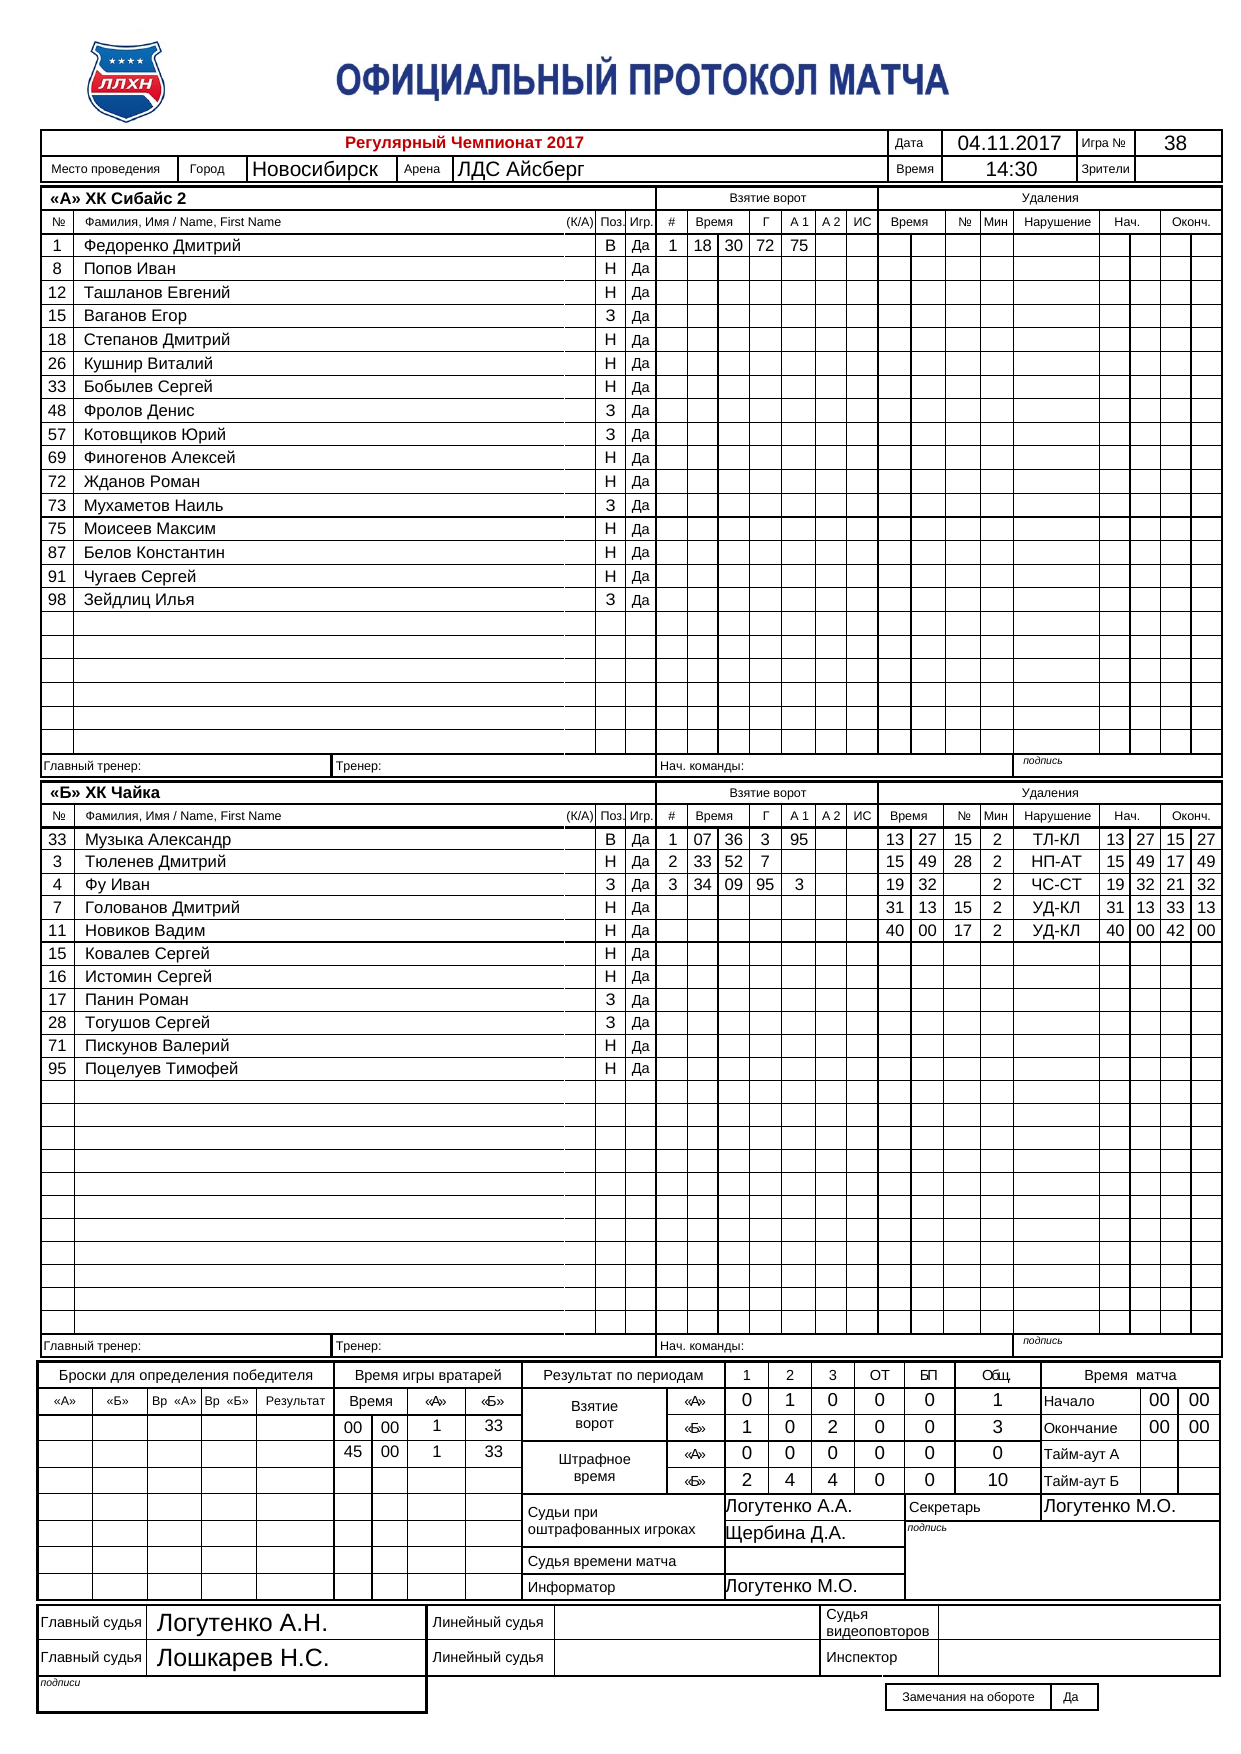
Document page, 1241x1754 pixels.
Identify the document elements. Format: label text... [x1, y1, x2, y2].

table_cell [75, 1196, 564, 1218]
table_cell Результат [257, 1389, 333, 1413]
table_cell [1100, 636, 1129, 658]
table_cell 49 [912, 850, 943, 872]
table_cell Начало [1042, 1389, 1140, 1413]
table_cell [912, 1219, 943, 1241]
table_cell 11 [42, 920, 74, 941]
table_cell 75 [42, 518, 73, 540]
table_cell [42, 1081, 74, 1103]
table_cell [912, 707, 945, 729]
table_cell [750, 612, 781, 634]
table_cell [719, 1288, 749, 1310]
table_cell [657, 423, 687, 445]
table_cell [1100, 588, 1129, 611]
table_cell [93, 1468, 147, 1493]
table_cell [719, 943, 749, 964]
table_cell [816, 612, 846, 634]
table_cell [879, 518, 910, 540]
table_cell [879, 305, 910, 327]
table_cell Степанов Дмитрий [74, 328, 564, 351]
table_cell [93, 1574, 147, 1599]
table_cell Время [889, 157, 941, 181]
table_cell [879, 707, 910, 729]
table_cell Да [626, 446, 655, 469]
table_cell [750, 1150, 781, 1172]
table_cell [816, 920, 846, 941]
table_cell [847, 423, 877, 445]
table_cell [912, 235, 945, 256]
table_cell Нач. команды: [657, 1335, 1012, 1356]
table_cell ЛДС Айсберг [454, 157, 887, 181]
table_cell [565, 1012, 595, 1033]
table_cell [688, 1265, 717, 1287]
table_cell [946, 683, 980, 706]
table_cell [42, 1265, 74, 1287]
table_cell [847, 446, 877, 469]
table_cell [946, 423, 980, 445]
table_cell [981, 1104, 1013, 1126]
table_cell [1100, 1173, 1129, 1195]
table_cell [626, 1196, 655, 1218]
table_cell [565, 494, 595, 516]
table_cell Бобылев Сергей [74, 376, 564, 398]
table_cell 95 [750, 874, 781, 895]
table_cell [565, 1288, 595, 1310]
table_cell З [596, 588, 625, 611]
table_cell [202, 1468, 256, 1493]
table_cell [1100, 281, 1129, 303]
table_cell [75, 1242, 564, 1264]
table_cell [847, 305, 877, 327]
table_cell [981, 352, 1013, 374]
table_cell [1014, 1173, 1099, 1195]
table_cell [946, 707, 980, 729]
table_cell 00 [373, 1441, 407, 1467]
table_cell [596, 1242, 625, 1264]
table_cell [912, 612, 945, 634]
table_cell [408, 1521, 465, 1546]
table_cell [1161, 1150, 1190, 1172]
table_cell [74, 612, 564, 634]
table_cell [565, 1173, 595, 1195]
table_cell [565, 518, 595, 540]
table_cell Н [596, 541, 625, 564]
table_cell [74, 636, 564, 658]
table_cell [847, 1265, 877, 1287]
table_cell [981, 257, 1013, 280]
table_cell [816, 399, 846, 422]
table_cell «Б » [466, 1389, 521, 1413]
table_cell В [596, 829, 625, 849]
table_cell [565, 446, 595, 469]
table_cell З [596, 874, 625, 895]
table_cell [657, 1081, 687, 1103]
table_cell [565, 1104, 595, 1126]
table_cell [257, 1468, 333, 1493]
table_cell [981, 470, 1013, 493]
table_cell Да [626, 423, 655, 445]
table_cell [719, 1196, 749, 1218]
table_cell Федоренко Дмитрий [74, 235, 564, 256]
table_cell [1131, 376, 1160, 398]
table_cell 15 [1100, 850, 1129, 872]
table_cell Н [596, 565, 625, 587]
table_cell [626, 1288, 655, 1310]
table_cell [750, 1265, 781, 1287]
table_cell [596, 1150, 625, 1172]
table_cell [847, 1242, 877, 1264]
table_cell [719, 636, 749, 658]
table_cell [944, 1081, 980, 1103]
table_cell [1192, 1012, 1221, 1033]
table_cell [981, 1127, 1013, 1149]
table_cell З [596, 494, 625, 516]
table_cell 00 [335, 1416, 371, 1440]
table_cell [1131, 494, 1160, 516]
table_cell [565, 730, 595, 753]
table_cell [847, 874, 877, 895]
table_cell [1192, 659, 1221, 682]
table_cell Вр «А» [148, 1389, 201, 1413]
table_cell [981, 1173, 1013, 1195]
table_cell [688, 1058, 717, 1079]
table_cell [750, 494, 781, 516]
table_cell [879, 730, 910, 753]
table_cell [688, 707, 717, 729]
table_cell [750, 352, 781, 374]
table_cell [750, 636, 781, 658]
table_cell 1 [408, 1416, 465, 1440]
table_cell [719, 281, 749, 303]
table_cell [1192, 494, 1221, 516]
table_cell [946, 305, 980, 327]
table_cell [1100, 399, 1129, 422]
table_cell [75, 1265, 564, 1287]
table_cell 49 [1131, 850, 1160, 872]
table_cell [202, 1521, 256, 1546]
table_cell [688, 1127, 717, 1149]
table_cell Н [596, 896, 625, 918]
table_cell Арена [398, 157, 452, 181]
table_cell [879, 399, 910, 422]
table_cell [688, 257, 717, 280]
table_cell 98 [42, 588, 73, 611]
table_cell [657, 352, 687, 374]
table_cell [847, 1058, 877, 1079]
table_cell [1192, 399, 1221, 422]
table_cell Поз. [596, 805, 625, 826]
table_cell [657, 376, 687, 398]
table_cell Тренер: [333, 1335, 655, 1356]
table_cell [373, 1494, 407, 1520]
table_cell [816, 1288, 846, 1310]
table_cell [946, 257, 980, 280]
table_cell Линейный судья [428, 1606, 554, 1639]
table_cell [565, 423, 595, 445]
table_cell Тайм-аут А [1042, 1441, 1140, 1467]
table_cell [1161, 966, 1190, 987]
table_cell подпись [1014, 1335, 1221, 1356]
table_cell Судья времени матча [523, 1548, 724, 1573]
table_cell [847, 399, 877, 422]
table_cell [626, 1311, 655, 1333]
table_cell [42, 1127, 74, 1149]
table_cell 10 [956, 1468, 1040, 1493]
table_cell [565, 257, 595, 280]
table_cell [816, 659, 846, 682]
table_cell [1014, 1058, 1099, 1079]
table_cell [1192, 565, 1221, 587]
table_cell [257, 1547, 333, 1573]
table_cell [847, 683, 877, 706]
table_cell Время [688, 211, 749, 233]
table_cell [688, 1104, 717, 1126]
table_cell [847, 920, 877, 941]
table_header Время игры вратарей [335, 1363, 521, 1387]
table_cell 26 [42, 352, 73, 374]
table_cell [93, 1494, 147, 1520]
table_header Игра № [1078, 131, 1134, 155]
table_cell [816, 636, 846, 658]
table_cell [1131, 446, 1160, 469]
table_cell [782, 1219, 815, 1241]
table_cell [719, 1058, 749, 1079]
table_cell [1100, 683, 1129, 706]
table_cell 4 [769, 1468, 811, 1493]
table_cell Н [596, 328, 625, 351]
table_cell Тренер: [333, 755, 655, 776]
table_cell [75, 1104, 564, 1126]
table_cell [596, 1127, 625, 1149]
table_cell [466, 1547, 521, 1573]
table_cell «Б» [668, 1468, 724, 1493]
table_cell 1 [42, 235, 73, 256]
table_cell [1131, 470, 1160, 493]
table_cell [1014, 1012, 1099, 1033]
table_cell [1131, 1058, 1160, 1079]
table_cell [202, 1416, 256, 1440]
table_cell [719, 352, 749, 374]
table_cell [946, 376, 980, 398]
table_cell [782, 850, 815, 872]
table_cell [1192, 966, 1221, 987]
table_cell [782, 966, 815, 987]
table_cell [981, 1219, 1013, 1241]
table_cell [565, 966, 595, 987]
table_cell [944, 1035, 980, 1057]
table_cell [719, 376, 749, 398]
table_cell 31 [879, 896, 910, 918]
table_cell 1 [657, 235, 687, 256]
table_cell НП-АТ [1014, 850, 1099, 872]
table_cell [42, 683, 73, 706]
table_cell Н [596, 446, 625, 469]
table_cell 45 [335, 1441, 371, 1467]
table_cell [555, 1606, 819, 1639]
table_cell «А» [668, 1442, 724, 1467]
table_cell [565, 470, 595, 493]
table_cell [847, 1173, 877, 1195]
table_cell [782, 659, 815, 682]
table_cell [75, 1173, 564, 1195]
table_cell № [42, 805, 74, 826]
table_cell [946, 328, 980, 351]
table_cell # [657, 805, 687, 826]
table_cell [1179, 1468, 1219, 1493]
table_cell [981, 235, 1013, 256]
table_cell [75, 1311, 564, 1333]
table_cell [335, 1574, 371, 1599]
table_cell [596, 683, 625, 706]
table_cell [657, 659, 687, 682]
table_cell [1100, 257, 1129, 280]
table_cell № [42, 211, 73, 233]
table_cell [719, 588, 749, 611]
table_cell [596, 1311, 625, 1333]
table_cell [816, 352, 846, 374]
table_cell [847, 376, 877, 398]
table_cell [847, 1012, 877, 1033]
table_cell 91 [42, 565, 73, 587]
table_cell [719, 541, 749, 564]
table_cell [42, 730, 73, 753]
table_cell [782, 257, 815, 280]
table_header Замечания на обороте [887, 1685, 1050, 1709]
table_cell 40 [879, 920, 910, 941]
table_cell 95 [42, 1058, 74, 1079]
table_header Взятие ворот [657, 188, 877, 209]
table_cell [688, 1035, 717, 1057]
table_cell [688, 659, 717, 682]
table_cell Панин Роман [75, 989, 564, 1011]
table_cell [1100, 565, 1129, 587]
table_cell Окончание [1042, 1415, 1140, 1440]
table_cell 40 [1100, 920, 1129, 941]
table_cell «А» [668, 1389, 724, 1413]
table_cell Мухаметов Наиль [74, 494, 564, 516]
table_cell [657, 328, 687, 351]
table_cell Главный судья [39, 1606, 146, 1639]
table_cell [1192, 1196, 1221, 1218]
table_cell [879, 423, 910, 445]
table_cell [879, 1127, 910, 1149]
table_cell [912, 966, 943, 987]
table_cell [847, 494, 877, 516]
table_cell [1100, 1150, 1129, 1172]
table_cell [657, 494, 687, 516]
table_header БП [905, 1363, 954, 1387]
table_cell 1 [956, 1389, 1040, 1413]
table_cell [657, 966, 687, 987]
table_cell [944, 1058, 980, 1079]
table_cell [981, 612, 1013, 634]
table_cell Время [879, 211, 945, 233]
table_cell [946, 235, 980, 256]
table_cell Главный тренер: [42, 1335, 330, 1356]
table_cell [981, 989, 1013, 1011]
table_cell [1131, 518, 1160, 540]
table_cell [1014, 612, 1099, 634]
table_cell [1100, 1219, 1129, 1241]
table_cell 27 [1131, 829, 1160, 849]
table_cell З [596, 1012, 625, 1033]
table_cell [816, 1012, 846, 1033]
table_cell [879, 966, 910, 987]
table_cell [782, 305, 815, 327]
table_cell 16 [42, 966, 74, 987]
table_cell [847, 829, 877, 849]
table_cell [1192, 423, 1221, 445]
table_cell А 1 [782, 805, 815, 826]
table_cell [782, 494, 815, 516]
table_cell [782, 376, 815, 398]
table_cell [565, 235, 595, 256]
table_cell [1014, 518, 1099, 540]
table_cell [1100, 1242, 1129, 1264]
table_cell [1100, 1265, 1129, 1287]
table_cell Да [626, 829, 655, 849]
table_cell [946, 659, 980, 682]
table_cell Логутенко А.А. [726, 1495, 904, 1520]
table_cell З [596, 423, 625, 445]
table_cell [1192, 1081, 1221, 1103]
table_cell [565, 1058, 595, 1079]
table_cell [626, 1150, 655, 1172]
table_cell [565, 829, 595, 849]
table_cell [373, 1468, 407, 1493]
table_cell [719, 494, 749, 516]
table_cell [782, 446, 815, 469]
table_cell [1014, 1127, 1099, 1149]
table_cell [750, 1288, 781, 1310]
table_cell Зрители [1078, 157, 1134, 181]
table_cell [1192, 257, 1221, 280]
table_cell Судья видеоповторов [821, 1606, 938, 1639]
table_cell [626, 1127, 655, 1149]
table_cell [626, 659, 655, 682]
table_header Общ. [956, 1363, 1040, 1387]
table_cell [816, 470, 846, 493]
table_cell [1100, 707, 1129, 729]
table_cell 0 [726, 1389, 768, 1413]
table_cell Тайм-аут Б [1042, 1468, 1140, 1493]
table_cell 4 [812, 1468, 854, 1493]
table_cell [1100, 305, 1129, 327]
table_cell [657, 920, 687, 941]
table_cell [42, 612, 73, 634]
table_cell [912, 446, 945, 469]
table_cell [657, 1311, 687, 1333]
table_cell [39, 1521, 92, 1546]
table_cell 71 [42, 1035, 74, 1057]
table_cell [657, 257, 687, 280]
table_cell [1014, 235, 1099, 256]
table_cell [883, 1677, 1220, 1681]
table_cell [42, 1219, 74, 1241]
table_cell УД-КЛ [1014, 896, 1099, 918]
table_cell 34 [688, 874, 717, 895]
table_cell Секретарь [906, 1495, 1040, 1520]
table_cell [912, 1173, 943, 1195]
table_cell [1161, 541, 1190, 564]
table_cell Н [596, 470, 625, 493]
table_cell [782, 1058, 815, 1079]
table_cell [39, 1547, 92, 1573]
table_cell [719, 966, 749, 987]
table_cell [782, 707, 815, 729]
table_cell [847, 966, 877, 987]
table_cell [912, 376, 945, 398]
table_cell [1014, 328, 1099, 351]
table_cell [1100, 1058, 1129, 1079]
table_cell [750, 896, 781, 918]
table_cell [719, 1311, 749, 1333]
table_cell [565, 565, 595, 587]
table_cell [1161, 328, 1190, 351]
table_cell [1014, 943, 1099, 964]
table_cell [657, 1265, 687, 1287]
table_cell [1192, 636, 1221, 658]
table_cell [726, 1548, 904, 1573]
table_cell [782, 1012, 815, 1033]
table_cell 15 [42, 943, 74, 964]
table_cell [657, 470, 687, 493]
table_cell [688, 446, 717, 469]
table_cell [912, 423, 945, 445]
table_cell 1 [769, 1389, 811, 1413]
table_cell [782, 1104, 815, 1126]
table_cell 32 [912, 874, 943, 895]
table_cell [879, 257, 910, 280]
table_cell [719, 707, 749, 729]
table_cell 00 [373, 1416, 407, 1440]
table_cell 0 [905, 1468, 954, 1493]
table_cell [944, 1265, 980, 1287]
table_cell [1192, 376, 1221, 398]
table_cell [782, 399, 815, 422]
table_cell [944, 1311, 980, 1333]
table_cell [1014, 1196, 1099, 1218]
table_cell 0 [905, 1389, 954, 1413]
table_cell 7 [42, 896, 74, 918]
table_cell [981, 683, 1013, 706]
table_cell [782, 612, 815, 634]
table_cell [719, 1265, 749, 1287]
table_cell [912, 1104, 943, 1126]
table_cell [816, 235, 846, 256]
table_cell Нач. команды: [657, 755, 1012, 776]
table_cell [466, 1521, 521, 1546]
table_cell [816, 874, 846, 895]
table_cell [596, 659, 625, 682]
table_cell [1100, 659, 1129, 682]
table_cell [688, 966, 717, 987]
table_cell [879, 636, 910, 658]
table_cell [912, 518, 945, 540]
table_cell [816, 730, 846, 753]
table_cell [1100, 1127, 1129, 1149]
table_header Удаления [879, 188, 1221, 209]
table_cell [1131, 1219, 1160, 1241]
table_cell Да [626, 470, 655, 493]
table_cell 2 [657, 850, 687, 872]
table_cell Да [626, 235, 655, 256]
table_cell [782, 281, 815, 303]
table_cell [657, 636, 687, 658]
table_cell 33 [466, 1441, 521, 1467]
table_cell [75, 1150, 564, 1172]
table_cell [657, 1173, 687, 1195]
table_cell [148, 1547, 201, 1573]
table_cell [912, 328, 945, 351]
table_cell [257, 1521, 333, 1546]
table_cell [657, 707, 687, 729]
table_cell [1100, 518, 1129, 540]
table_cell [657, 1219, 687, 1241]
table_cell [148, 1521, 201, 1546]
table_cell [1141, 1468, 1177, 1493]
table_cell [1136, 157, 1221, 181]
table_cell [1161, 494, 1190, 516]
table_cell [1100, 730, 1129, 753]
table_cell 18 [42, 328, 73, 351]
table_cell 27 [912, 829, 943, 849]
table_cell [912, 1150, 943, 1172]
table_cell [688, 1012, 717, 1033]
table_cell [816, 1081, 846, 1103]
table_cell [1014, 470, 1099, 493]
table_cell 28 [944, 850, 980, 872]
table_cell Чугаев Сергей [74, 565, 564, 587]
table_cell [1100, 235, 1129, 256]
table_cell [1192, 541, 1221, 564]
table_cell [1100, 328, 1129, 351]
table_cell [1131, 565, 1160, 587]
table_cell [1161, 1104, 1190, 1126]
table_cell [879, 541, 910, 564]
table_cell [719, 896, 749, 918]
table_cell [946, 399, 980, 422]
table_cell 2 [981, 896, 1013, 918]
table_cell [782, 989, 815, 1011]
table_cell [946, 565, 980, 587]
table_cell [596, 1104, 625, 1126]
table_cell [1014, 966, 1099, 987]
table_cell 14:30 [943, 157, 1076, 181]
table_cell [981, 376, 1013, 398]
table_cell [335, 1494, 371, 1520]
table_cell [879, 470, 910, 493]
table_cell [74, 659, 564, 682]
table_cell Да [626, 1012, 655, 1033]
table_cell 19 [1100, 874, 1129, 895]
table_cell Финогенов Алексей [74, 446, 564, 469]
table_cell [879, 1219, 910, 1241]
table_header «Б» ХК Чайка [42, 783, 655, 803]
table_cell [1014, 541, 1099, 564]
table_cell [39, 1574, 92, 1599]
table_cell [596, 1081, 625, 1103]
table_cell Лошкарев Н.С. [147, 1640, 425, 1675]
table_header Броски для определения победителя [39, 1363, 333, 1387]
table_cell [1131, 399, 1160, 422]
table_cell Н [596, 943, 625, 964]
table_cell [847, 612, 877, 634]
table_cell [1161, 305, 1190, 327]
table_cell [1192, 612, 1221, 634]
table_cell [1014, 305, 1099, 327]
table_cell [596, 612, 625, 634]
table_cell [688, 1311, 717, 1333]
table_cell [719, 1242, 749, 1264]
table_cell [879, 1288, 910, 1310]
table_cell [565, 588, 595, 611]
table_cell [565, 1081, 595, 1103]
table_cell [782, 423, 815, 445]
table_cell В [596, 235, 625, 256]
table_cell [879, 612, 910, 634]
table_cell [946, 636, 980, 658]
table_cell [1100, 446, 1129, 469]
table_cell 2 [812, 1415, 854, 1440]
table_cell 00 [1192, 920, 1221, 941]
table_cell Да [626, 588, 655, 611]
table_cell Да [626, 305, 655, 327]
table_cell [93, 1521, 147, 1546]
table_cell [912, 636, 945, 658]
table_cell [565, 874, 595, 895]
table_cell [565, 1196, 595, 1218]
table_cell [688, 920, 717, 941]
table_cell [750, 683, 781, 706]
table_cell [847, 1219, 877, 1241]
table_header Время матча [1042, 1363, 1219, 1387]
table_cell [944, 1196, 980, 1218]
table_cell [750, 399, 781, 422]
table_cell [1131, 352, 1160, 374]
table_cell [782, 1265, 815, 1287]
table_cell [657, 1196, 687, 1218]
table_cell [1100, 1104, 1129, 1126]
table_cell [1131, 612, 1160, 634]
table_cell [879, 1012, 910, 1033]
table_cell [750, 707, 781, 729]
table_cell [688, 1150, 717, 1172]
table_cell № [944, 805, 980, 826]
table_cell [1014, 707, 1099, 729]
table_cell [816, 943, 846, 964]
table_cell № [946, 211, 980, 233]
table_cell [816, 541, 846, 564]
table_cell [981, 1265, 1013, 1287]
table_cell [565, 707, 595, 729]
table_cell [626, 1265, 655, 1287]
table_cell [1131, 989, 1160, 1011]
table_cell [750, 588, 781, 611]
table_cell [1131, 1081, 1160, 1103]
table_cell Тюленев Дмитрий [75, 850, 564, 872]
table_cell [74, 730, 564, 753]
table_cell [719, 730, 749, 753]
table_cell Н [596, 352, 625, 374]
table_cell [1131, 1265, 1160, 1287]
table_cell [408, 1494, 465, 1520]
table_cell [719, 518, 749, 540]
table_cell [39, 1468, 92, 1493]
table_cell [816, 588, 846, 611]
table_cell [816, 1104, 846, 1126]
table_cell [74, 707, 564, 729]
table_cell [816, 1219, 846, 1241]
table_cell Н [596, 1035, 625, 1057]
table_cell Логутенко А.Н. [147, 1606, 425, 1639]
table_header Взятие ворот [657, 783, 877, 803]
table_cell 17 [1161, 850, 1190, 872]
table_cell [1161, 1127, 1190, 1149]
table_cell [626, 1242, 655, 1264]
table_cell [782, 1311, 815, 1333]
table_cell [981, 588, 1013, 611]
table_cell Нач. [1100, 211, 1160, 233]
table_cell 3 [750, 829, 781, 849]
table_cell [1161, 1265, 1190, 1287]
table_cell 33 [1161, 896, 1190, 918]
table_cell [750, 518, 781, 540]
table_cell [148, 1494, 201, 1520]
table_cell [750, 1012, 781, 1033]
table_cell [688, 1288, 717, 1310]
table_cell [944, 1104, 980, 1126]
table_cell 0 [855, 1389, 904, 1413]
table_cell [1100, 423, 1129, 445]
table_cell 87 [42, 541, 73, 564]
table_cell 2 [726, 1468, 768, 1493]
table_cell [816, 1035, 846, 1057]
table_cell [1014, 1219, 1099, 1241]
table_cell [981, 1196, 1013, 1218]
table_cell 0 [855, 1415, 904, 1440]
table_cell Главный тренер: [42, 755, 330, 776]
table_cell 72 [750, 235, 781, 256]
table_cell [1192, 352, 1221, 374]
table_cell [1161, 612, 1190, 634]
table_cell [847, 730, 877, 753]
table_cell [946, 470, 980, 493]
table_cell З [596, 399, 625, 422]
table_cell [782, 470, 815, 493]
table_cell [688, 494, 717, 516]
table_cell [847, 1104, 877, 1126]
table_cell [1192, 730, 1221, 753]
table_cell Н [596, 966, 625, 987]
table_cell [688, 730, 717, 753]
table_cell [42, 707, 73, 729]
table_header 04.11.2017 [943, 131, 1076, 155]
table_cell [202, 1494, 256, 1520]
table_cell [946, 730, 980, 753]
table_cell [981, 1311, 1013, 1333]
table_cell Жданов Роман [74, 470, 564, 493]
table_cell [981, 659, 1013, 682]
table_cell А 2 [816, 211, 846, 233]
table_cell [335, 1521, 371, 1546]
table_cell [912, 399, 945, 422]
table_cell [944, 1242, 980, 1264]
table_cell [1192, 1104, 1221, 1126]
table_cell 32 [1131, 874, 1160, 895]
table_cell [879, 235, 910, 256]
table_cell «Б» [668, 1415, 724, 1440]
table_cell [939, 1640, 1219, 1675]
table_cell [688, 588, 717, 611]
table_cell [596, 707, 625, 729]
table_cell [1161, 1196, 1190, 1218]
table_cell [782, 730, 815, 753]
table_cell [816, 281, 846, 303]
table_cell [1161, 257, 1190, 280]
table_cell Котовщиков Юрий [74, 423, 564, 445]
table_cell [847, 257, 877, 280]
table_cell [782, 518, 815, 540]
table_cell [981, 518, 1013, 540]
table_cell 00 [1179, 1415, 1219, 1440]
table_cell [75, 1081, 564, 1103]
table_cell [816, 1265, 846, 1287]
table_cell [1014, 730, 1099, 753]
table_cell 1 [408, 1441, 465, 1467]
table_cell [750, 1035, 781, 1057]
table_cell [782, 896, 815, 918]
table_cell Да [626, 966, 655, 987]
table_cell 1 [657, 829, 687, 849]
table_cell [565, 376, 595, 398]
table_cell [750, 257, 781, 280]
table_cell [1192, 1265, 1221, 1287]
table_cell [565, 683, 595, 706]
table_cell [1161, 352, 1190, 374]
table_header Результат по периодам [523, 1363, 724, 1387]
table_cell [1131, 659, 1160, 682]
table_cell [879, 494, 910, 516]
table_cell «А» [408, 1389, 465, 1413]
table_cell [750, 1242, 781, 1264]
table_cell [944, 966, 980, 987]
table_cell [782, 943, 815, 964]
table_cell Да [626, 328, 655, 351]
table_cell [657, 1104, 687, 1126]
table_cell [719, 423, 749, 445]
table_cell [750, 1127, 781, 1149]
table_cell [1100, 989, 1129, 1011]
table_cell [816, 850, 846, 872]
table_cell [657, 1058, 687, 1079]
table_cell [1014, 989, 1099, 1011]
table_cell [657, 1288, 687, 1310]
table_cell [657, 943, 687, 964]
table_cell [782, 1173, 815, 1195]
table_cell [657, 1035, 687, 1057]
table_cell [1192, 588, 1221, 611]
table_cell [719, 257, 749, 280]
table_cell Новиков Вадим [75, 920, 564, 941]
table_cell [688, 541, 717, 564]
table_cell [1161, 1035, 1190, 1057]
table_cell [782, 352, 815, 374]
table_cell [879, 1104, 910, 1126]
table_cell [879, 1242, 910, 1264]
table_cell [816, 328, 846, 351]
table_cell Инспектор [821, 1640, 938, 1675]
table_cell [1014, 399, 1099, 422]
table_cell [1100, 943, 1129, 964]
table_cell [257, 1416, 333, 1440]
table_cell 49 [1192, 850, 1221, 872]
table_cell [428, 1677, 882, 1711]
table_cell [1131, 328, 1160, 351]
table_cell [657, 305, 687, 327]
table_cell [847, 659, 877, 682]
table_cell [1131, 588, 1160, 611]
table_header 1 [726, 1363, 768, 1387]
table_header 3 [812, 1363, 854, 1387]
table_cell [847, 1150, 877, 1172]
table_cell [626, 636, 655, 658]
table_cell [1192, 518, 1221, 540]
table_cell Да [626, 376, 655, 398]
table_cell [816, 423, 846, 445]
table_cell [750, 541, 781, 564]
table_cell [816, 518, 846, 540]
table_cell [688, 1196, 717, 1218]
table_cell [816, 257, 846, 280]
table_cell [816, 683, 846, 706]
table_cell [1161, 376, 1190, 398]
table_cell [1131, 257, 1160, 280]
table_cell [1161, 707, 1190, 729]
table_cell [847, 707, 877, 729]
table_cell [912, 494, 945, 516]
table_cell [847, 518, 877, 540]
table_cell [782, 1150, 815, 1172]
table_cell ИС [847, 211, 877, 233]
table_cell 2 [981, 829, 1013, 849]
table_cell [750, 730, 781, 753]
table_cell [847, 541, 877, 564]
table_cell 69 [42, 446, 73, 469]
table_cell Фролов Денис [74, 399, 564, 422]
table_cell Музыка Александр [75, 829, 564, 849]
table_cell [1100, 1081, 1129, 1103]
table_cell [1192, 1173, 1221, 1195]
table_cell [750, 1196, 781, 1218]
table_cell [565, 659, 595, 682]
table_cell [1131, 541, 1160, 564]
table_cell 13 [1100, 829, 1129, 849]
table_cell [1100, 1012, 1129, 1033]
table_cell [688, 1242, 717, 1264]
table_cell [750, 1104, 781, 1126]
table_cell [1014, 588, 1099, 611]
table_cell [750, 989, 781, 1011]
table_cell [257, 1441, 333, 1467]
table_cell Информатор [523, 1575, 724, 1599]
table_cell [657, 1242, 687, 1264]
table_cell [782, 1242, 815, 1264]
table_cell [912, 352, 945, 374]
table_cell [93, 1416, 147, 1440]
table_header 38 [1136, 131, 1221, 155]
table_cell [565, 541, 595, 564]
table_cell Время [688, 805, 749, 826]
table_cell [688, 399, 717, 422]
table_cell [981, 1150, 1013, 1172]
table_cell [719, 612, 749, 634]
table_cell [373, 1574, 407, 1599]
table_cell [816, 989, 846, 1011]
table_cell [981, 1081, 1013, 1103]
table_cell [373, 1521, 407, 1546]
table_cell [1141, 1441, 1177, 1467]
table_cell [688, 305, 717, 327]
table_cell Щербина Д.А. [726, 1521, 904, 1546]
table_cell [816, 1196, 846, 1218]
table_cell [39, 1441, 92, 1467]
table_cell [565, 328, 595, 351]
table_cell [1192, 446, 1221, 469]
table_cell [816, 966, 846, 987]
table_cell [1192, 989, 1221, 1011]
table_cell [257, 1494, 333, 1520]
table_cell [1192, 1035, 1221, 1057]
table_cell [565, 920, 595, 941]
table_cell 0 [769, 1415, 811, 1440]
table_cell 09 [719, 874, 749, 895]
table_cell [879, 281, 910, 303]
table_cell [782, 1196, 815, 1218]
table_cell [1131, 1311, 1160, 1333]
table_cell [946, 494, 980, 516]
table_cell ЧС-СТ [1014, 874, 1099, 895]
table_cell [565, 1311, 595, 1333]
table_cell [75, 1127, 564, 1149]
table_cell [688, 565, 717, 587]
table_cell [657, 518, 687, 540]
table_cell [1131, 235, 1160, 256]
table_cell [750, 305, 781, 327]
table_cell Да [626, 1035, 655, 1057]
table_cell [335, 1547, 371, 1573]
table_cell [847, 1196, 877, 1218]
table_cell [939, 1606, 1219, 1639]
table_cell [981, 305, 1013, 327]
table_cell [847, 235, 877, 256]
table_cell Н [596, 850, 625, 872]
table_cell Да [626, 943, 655, 964]
table_cell 17 [944, 920, 980, 941]
table_cell [847, 352, 877, 374]
table_cell 3 [42, 850, 74, 872]
table_cell 21 [1161, 874, 1190, 895]
table_cell [1131, 1288, 1160, 1310]
table_cell [565, 352, 595, 374]
table_cell [847, 565, 877, 587]
table_cell [688, 376, 717, 398]
table_cell [847, 1311, 877, 1333]
table_cell [1161, 943, 1190, 964]
table_cell [750, 446, 781, 469]
table_cell [688, 281, 717, 303]
table_cell Белов Константин [74, 541, 564, 564]
table_cell [1099, 1682, 1220, 1711]
table_cell 8 [42, 257, 73, 280]
table_cell [1192, 235, 1221, 256]
table_cell [912, 588, 945, 611]
table_cell [596, 1288, 625, 1310]
table_cell [626, 1219, 655, 1241]
table_cell [408, 1468, 465, 1493]
table_cell [944, 943, 980, 964]
table_cell [1014, 1104, 1099, 1126]
table_cell [1100, 376, 1129, 398]
table_cell [1131, 636, 1160, 658]
table_cell [816, 376, 846, 398]
table_cell [39, 1416, 92, 1440]
table_cell [879, 1311, 910, 1333]
table_cell [1131, 305, 1160, 327]
table_cell [1014, 494, 1099, 516]
table_cell [847, 1127, 877, 1149]
table_cell [816, 1150, 846, 1172]
table_header Удаления [879, 783, 1221, 803]
table_cell [1014, 281, 1099, 303]
table_cell [847, 281, 877, 303]
table_cell 0 [726, 1442, 768, 1467]
table_cell 0 [812, 1389, 854, 1413]
table_cell [42, 1173, 74, 1195]
table_cell Да [626, 281, 655, 303]
table_cell [912, 1288, 943, 1310]
table_cell Н [596, 1058, 625, 1079]
table_cell [42, 636, 73, 658]
table_cell Нарушение [1014, 211, 1099, 233]
table_cell Главный судья [39, 1640, 146, 1675]
table_cell [816, 446, 846, 469]
table_cell [944, 874, 980, 895]
table_cell [688, 636, 717, 658]
table_cell [202, 1574, 256, 1599]
table_cell Фамилия, Имя / Name, First Name [74, 211, 565, 233]
table_cell [1161, 1012, 1190, 1033]
table_cell [847, 470, 877, 493]
table_cell [719, 399, 749, 422]
table_cell [1014, 683, 1099, 706]
table_cell [719, 659, 749, 682]
table_cell [688, 352, 717, 374]
table_cell [657, 588, 687, 611]
table_cell [750, 1081, 781, 1103]
table_cell [688, 989, 717, 1011]
table_cell [1014, 1311, 1099, 1333]
table_cell [1161, 423, 1190, 445]
table_cell Оконч. [1161, 805, 1221, 826]
table_cell [847, 328, 877, 351]
table_cell [657, 989, 687, 1011]
table_cell [626, 707, 655, 729]
table_cell Ковалев Сергей [75, 943, 564, 964]
picture [5, 28, 1179, 129]
table_cell [1192, 305, 1221, 327]
table_cell [912, 1081, 943, 1103]
table_cell [750, 920, 781, 941]
table_cell [565, 281, 595, 303]
table_cell [1161, 989, 1190, 1011]
table_cell [782, 565, 815, 587]
table_cell Да [626, 874, 655, 895]
table_cell Г [750, 805, 781, 826]
table_cell 31 [1100, 896, 1129, 918]
table_cell «Б» [93, 1389, 147, 1413]
table_cell 15 [1161, 829, 1190, 849]
table_cell [1131, 1104, 1160, 1126]
table_cell [879, 659, 910, 682]
table_cell [847, 588, 877, 611]
table_cell [657, 612, 687, 634]
table_cell [816, 1127, 846, 1149]
table_cell [42, 1196, 74, 1218]
table_cell [879, 683, 910, 706]
table_cell [42, 659, 73, 682]
table_cell Да [626, 850, 655, 872]
table_cell [879, 1058, 910, 1079]
table_cell [688, 423, 717, 445]
table_cell 75 [782, 235, 815, 256]
table_cell [946, 518, 980, 540]
table_cell [1161, 470, 1190, 493]
table_cell [719, 565, 749, 587]
table_cell 15 [879, 850, 910, 872]
table_cell [816, 1173, 846, 1195]
table_cell [657, 1150, 687, 1172]
table_cell 33 [466, 1416, 521, 1440]
table_cell (К/А) [565, 805, 595, 826]
table_cell [1131, 943, 1160, 964]
table_cell 13 [912, 896, 943, 918]
table_cell [879, 352, 910, 374]
table_cell [981, 399, 1013, 422]
table_cell [1161, 1081, 1190, 1103]
table_cell [981, 423, 1013, 445]
table_cell 27 [1192, 829, 1221, 849]
table_cell Да [626, 518, 655, 540]
table_cell [373, 1547, 407, 1573]
table_cell [1131, 707, 1160, 729]
table_cell [408, 1547, 465, 1573]
table_cell Линейный судья [428, 1640, 554, 1675]
table_cell [1161, 683, 1190, 706]
table_cell [879, 1150, 910, 1172]
table_cell [981, 943, 1013, 964]
table_cell [912, 565, 945, 587]
table_cell [912, 1265, 943, 1287]
table_cell Время [335, 1389, 407, 1413]
table_cell [944, 989, 980, 1011]
table_cell [944, 1288, 980, 1310]
table_cell [1161, 659, 1190, 682]
table_cell [1014, 1081, 1099, 1103]
table_cell [816, 494, 846, 516]
table_cell [1161, 730, 1190, 753]
table_cell [1131, 1242, 1160, 1264]
table_cell [565, 850, 595, 872]
table_cell [879, 1173, 910, 1195]
table_cell 2 [981, 874, 1013, 895]
table_cell [719, 920, 749, 941]
table_cell 00 [1131, 920, 1160, 941]
table_cell [750, 1173, 781, 1195]
table_cell Нач. [1100, 805, 1160, 826]
table_cell [1161, 399, 1190, 422]
table_cell [42, 1288, 74, 1310]
table_cell 00 [912, 920, 943, 941]
table_cell [750, 943, 781, 964]
table_cell 15 [944, 896, 980, 918]
table_cell [879, 588, 910, 611]
table_cell [750, 1219, 781, 1241]
table_cell [596, 1173, 625, 1195]
table_cell [816, 1058, 846, 1079]
table_cell Вр «Б» [202, 1389, 256, 1413]
table_cell [1131, 1035, 1160, 1057]
table_cell [148, 1574, 201, 1599]
table_cell [1014, 423, 1099, 445]
table_cell [719, 470, 749, 493]
table_cell [626, 1173, 655, 1195]
table_cell [719, 989, 749, 1011]
table_cell [93, 1441, 147, 1467]
table_cell [946, 352, 980, 374]
table_cell 15 [944, 829, 980, 849]
table_cell А 2 [816, 805, 846, 826]
table_cell Нарушение [1014, 805, 1099, 826]
table_cell [466, 1494, 521, 1520]
table_cell [565, 1242, 595, 1264]
table_cell [719, 1104, 749, 1126]
table_cell [565, 896, 595, 918]
table_cell [944, 1150, 980, 1172]
table_cell [596, 1196, 625, 1218]
table_cell [816, 1311, 846, 1333]
table_cell Моисеев Максим [74, 518, 564, 540]
table_cell [816, 305, 846, 327]
table_cell З [596, 305, 625, 327]
table_cell [782, 541, 815, 564]
table_cell [847, 850, 877, 872]
table_cell Н [596, 257, 625, 280]
table_cell [565, 636, 595, 658]
table_cell 48 [42, 399, 73, 422]
table_cell [750, 470, 781, 493]
table_cell [879, 376, 910, 398]
table_cell 33 [42, 376, 73, 398]
table_cell Зейдлиц Илья [74, 588, 564, 611]
table_cell [657, 541, 687, 564]
table_cell [1161, 235, 1190, 256]
table_cell [1192, 1150, 1221, 1172]
table_cell 73 [42, 494, 73, 516]
table_cell [782, 1288, 815, 1310]
table_cell [944, 1127, 980, 1149]
table_cell [981, 541, 1013, 564]
table_cell [626, 730, 655, 753]
table_cell [565, 943, 595, 964]
table_cell 33 [42, 829, 74, 849]
table_cell [719, 1012, 749, 1033]
table_cell Да [626, 399, 655, 422]
table_cell [1100, 1035, 1129, 1057]
table_cell УД-КЛ [1014, 920, 1099, 941]
table_cell подпись [1014, 755, 1221, 776]
table_cell [782, 588, 815, 611]
table_cell 57 [42, 423, 73, 445]
table_cell [782, 920, 815, 941]
table_cell [596, 730, 625, 753]
table_cell [1014, 565, 1099, 587]
table_cell [148, 1441, 201, 1467]
table_cell [1131, 1127, 1160, 1149]
table_cell [42, 1242, 74, 1264]
table_cell [202, 1547, 256, 1573]
table_cell [912, 730, 945, 753]
table_cell [1192, 1058, 1221, 1079]
table_cell [257, 1574, 333, 1599]
table_cell 07 [688, 829, 717, 849]
table_cell [719, 1173, 749, 1195]
table_cell [42, 1311, 74, 1333]
table_cell Да [626, 494, 655, 516]
table_cell [750, 1058, 781, 1079]
table_cell [657, 896, 687, 918]
table_cell [847, 989, 877, 1011]
table_cell [912, 943, 943, 964]
table_cell [912, 1012, 943, 1033]
table_cell [626, 1081, 655, 1103]
table_cell 0 [812, 1442, 854, 1467]
table_cell [816, 565, 846, 587]
table_cell [1131, 1150, 1160, 1172]
table_cell Ваганов Егор [74, 305, 564, 327]
table_cell [657, 399, 687, 422]
table_cell [688, 896, 717, 918]
table_cell [1100, 1196, 1129, 1218]
table_cell Да [626, 896, 655, 918]
table_cell 3 [782, 874, 815, 895]
table_cell [1192, 943, 1221, 964]
table_cell [816, 1242, 846, 1264]
table_cell [816, 896, 846, 918]
table_cell Тогушов Сергей [75, 1012, 564, 1033]
table_cell Пискунов Валерий [75, 1035, 564, 1057]
table_cell [1131, 1173, 1160, 1195]
table_cell [1131, 281, 1160, 303]
table_cell [946, 446, 980, 469]
table_cell [565, 1127, 595, 1149]
table_cell Да [626, 541, 655, 564]
table_cell [912, 1127, 943, 1149]
table_cell 4 [42, 874, 74, 895]
table_cell [847, 1035, 877, 1057]
table_cell [1161, 1219, 1190, 1241]
table_cell [1014, 1265, 1099, 1287]
table_cell [657, 730, 687, 753]
table_cell [1100, 612, 1129, 634]
table_cell [1192, 683, 1221, 706]
table_cell 28 [42, 1012, 74, 1033]
table_cell [1161, 588, 1190, 611]
table_cell [981, 966, 1013, 987]
table_cell [1192, 328, 1221, 351]
table_cell [688, 612, 717, 634]
table_cell [42, 1104, 74, 1126]
table_cell 95 [782, 829, 815, 849]
table_cell [1131, 966, 1160, 987]
table_cell [565, 399, 595, 422]
table_cell Время [879, 805, 943, 826]
table_cell 7 [750, 850, 781, 872]
table_cell [981, 1058, 1013, 1079]
table_cell [565, 612, 595, 634]
table_cell 30 [719, 235, 749, 256]
table_cell 00 [1179, 1389, 1219, 1413]
table_cell [981, 328, 1013, 351]
table_cell Мин [981, 805, 1013, 826]
table_cell подпись [906, 1522, 1219, 1599]
table_cell 0 [905, 1442, 954, 1467]
table_cell [688, 943, 717, 964]
table_cell 3 [657, 874, 687, 895]
table_cell Оконч. [1161, 211, 1221, 233]
table_cell [912, 257, 945, 280]
table_cell [1014, 257, 1099, 280]
table_cell [565, 1265, 595, 1287]
table_cell 12 [42, 281, 73, 303]
table_cell [555, 1640, 819, 1675]
table_cell [847, 896, 877, 918]
table_cell [719, 683, 749, 706]
table_cell Взятие ворот [523, 1389, 666, 1440]
table_cell [750, 423, 781, 445]
table_cell [847, 1288, 877, 1310]
table_cell 13 [879, 829, 910, 849]
table_cell [596, 1265, 625, 1287]
table_cell (К/А) [565, 211, 595, 233]
table_cell [1014, 1242, 1099, 1264]
table_cell 15 [42, 305, 73, 327]
table_cell [912, 541, 945, 564]
table_cell [944, 1219, 980, 1241]
table_cell [148, 1468, 201, 1493]
table_cell [782, 328, 815, 351]
table_cell ТЛ-КЛ [1014, 829, 1099, 849]
table_cell [946, 541, 980, 564]
table_cell [981, 1012, 1013, 1033]
table_cell [1161, 565, 1190, 587]
table_cell Да [626, 920, 655, 941]
table_cell Игр. [626, 211, 655, 233]
table_cell [1192, 1288, 1221, 1310]
table_cell [719, 1035, 749, 1057]
table_cell [847, 943, 877, 964]
table_cell 00 [1141, 1389, 1177, 1413]
table_cell [1100, 352, 1129, 374]
table_cell [719, 1150, 749, 1172]
table_cell Поз. [596, 211, 625, 233]
table_cell Логутенко М.О. [1042, 1495, 1219, 1520]
table_cell [1161, 446, 1190, 469]
table_cell [565, 989, 595, 1011]
table_cell [1014, 352, 1099, 374]
table_cell ИС [847, 805, 877, 826]
table_cell [1014, 1035, 1099, 1057]
table_cell [565, 1035, 595, 1057]
table_cell Да [626, 352, 655, 374]
table_cell [912, 659, 945, 682]
table_header ОТ [855, 1363, 904, 1387]
table_cell 00 [1141, 1415, 1177, 1440]
table_cell Да [626, 257, 655, 280]
table_cell [93, 1547, 147, 1573]
table_cell [879, 1196, 910, 1218]
table_cell [879, 565, 910, 587]
table_cell «А» [39, 1389, 92, 1413]
table_cell 2 [981, 850, 1013, 872]
table_cell [782, 1035, 815, 1057]
table_cell [1100, 1288, 1129, 1310]
table_cell Н [596, 376, 625, 398]
table_cell [39, 1494, 92, 1520]
table_cell [657, 683, 687, 706]
table_cell [750, 565, 781, 587]
table_cell 36 [719, 829, 749, 849]
table_header 2 [769, 1363, 811, 1387]
table_cell [946, 281, 980, 303]
table_cell [466, 1574, 521, 1599]
table_cell 2 [981, 920, 1013, 941]
table_cell [946, 588, 980, 611]
table_cell [816, 707, 846, 729]
table_cell 0 [905, 1415, 954, 1440]
table_cell [688, 328, 717, 351]
table_cell [1192, 1242, 1221, 1264]
table_cell З [596, 989, 625, 1011]
table_cell [1161, 636, 1190, 658]
table_cell [981, 1035, 1013, 1057]
table_cell Истомин Сергей [75, 966, 564, 987]
table_cell [466, 1468, 521, 1493]
table_cell [1161, 1173, 1190, 1195]
table_cell [626, 683, 655, 706]
table_cell Поцелуев Тимофей [75, 1058, 564, 1079]
table_cell [782, 683, 815, 706]
table_cell Ташланов Евгений [74, 281, 564, 303]
table_cell [782, 636, 815, 658]
table_cell [944, 1012, 980, 1033]
table_cell [719, 305, 749, 327]
table_cell # [657, 211, 687, 233]
table_cell 13 [1192, 896, 1221, 918]
table_cell Кушнир Виталий [74, 352, 564, 374]
table_cell 0 [855, 1442, 904, 1467]
table_cell [42, 1150, 74, 1172]
table_cell [565, 305, 595, 327]
table_cell [981, 1288, 1013, 1310]
table_cell [335, 1468, 371, 1493]
table_cell Попов Иван [74, 257, 564, 280]
table_cell 72 [42, 470, 73, 493]
table_cell [75, 1219, 564, 1241]
table_cell Н [596, 920, 625, 941]
table_cell Да [626, 989, 655, 1011]
table_cell [750, 328, 781, 351]
table_header Да [1052, 1685, 1097, 1709]
table_cell [1131, 1196, 1160, 1218]
table_cell Н [596, 281, 625, 303]
table_cell [912, 281, 945, 303]
table_cell [596, 636, 625, 658]
table_cell [688, 683, 717, 706]
table_cell [75, 1288, 564, 1310]
table_cell [912, 683, 945, 706]
table_cell [1161, 1288, 1190, 1310]
table_cell [847, 1081, 877, 1103]
table_cell 13 [1131, 896, 1160, 918]
table_cell Голованов Дмитрий [75, 896, 564, 918]
table_cell Мин [981, 211, 1013, 233]
table_cell [688, 1219, 717, 1241]
table_cell Г [750, 211, 781, 233]
table_cell [408, 1574, 465, 1599]
table_cell [879, 943, 910, 964]
table_cell 17 [42, 989, 74, 1011]
table_cell [1014, 636, 1099, 658]
table_cell [981, 446, 1013, 469]
table_cell [1100, 966, 1129, 987]
table_cell [565, 1150, 595, 1172]
table_cell [750, 966, 781, 987]
table_cell [879, 1081, 910, 1103]
table_cell [750, 659, 781, 682]
table_cell Логутенко М.О. [726, 1575, 904, 1599]
table_cell 32 [1192, 874, 1221, 895]
table_cell [1131, 1012, 1160, 1033]
table_cell 0 [956, 1442, 1040, 1467]
table_cell [1014, 446, 1099, 469]
table_cell [148, 1416, 201, 1440]
table_cell [1014, 1150, 1099, 1172]
table_cell [912, 1035, 943, 1057]
table_cell подписи [39, 1677, 425, 1711]
table_cell [879, 328, 910, 351]
table_cell 19 [879, 874, 910, 895]
table_cell [596, 1219, 625, 1241]
table_cell Да [626, 565, 655, 587]
table_cell [944, 1173, 980, 1195]
table_cell [981, 730, 1013, 753]
table_cell 33 [688, 850, 717, 872]
table_cell [1131, 683, 1160, 706]
table_cell [1192, 707, 1221, 729]
table_cell [879, 1035, 910, 1057]
table_cell [981, 707, 1013, 729]
table_cell Игр. [626, 805, 655, 826]
table_cell [719, 328, 749, 351]
table_cell 52 [719, 850, 749, 872]
table_cell [1100, 1311, 1129, 1333]
table_cell [782, 1081, 815, 1103]
table_cell [1192, 1311, 1221, 1333]
table_cell [1161, 518, 1190, 540]
table_cell [688, 470, 717, 493]
table_header Дата [889, 131, 941, 155]
table_cell [1014, 376, 1099, 398]
table_cell [750, 376, 781, 398]
table_cell Н [596, 518, 625, 540]
table_cell [879, 1265, 910, 1287]
table_cell Место проведения [42, 157, 177, 181]
table_cell [1014, 659, 1099, 682]
table_cell 42 [1161, 920, 1190, 941]
table_cell [1100, 470, 1129, 493]
table_cell 0 [855, 1468, 904, 1493]
table_cell [912, 305, 945, 327]
table_cell [657, 565, 687, 587]
table_cell [912, 1058, 943, 1079]
table_cell Фамилия, Имя / Name, First Name [75, 805, 565, 826]
table_cell Фу Иван [75, 874, 564, 895]
table_cell [657, 1127, 687, 1149]
table_cell А 1 [782, 211, 815, 233]
table_cell [750, 1311, 781, 1333]
table_cell Новосибирск [248, 157, 396, 181]
table_cell [1192, 281, 1221, 303]
table_cell [912, 1196, 943, 1218]
table_cell [981, 565, 1013, 587]
table_cell [981, 636, 1013, 658]
table_cell [719, 1219, 749, 1241]
table_header «А» ХК Сибайс 2 [42, 188, 655, 209]
table_cell [879, 989, 910, 1011]
table_cell [1192, 1127, 1221, 1149]
table_cell [719, 1081, 749, 1103]
table_cell [1179, 1441, 1219, 1467]
table_cell [1192, 470, 1221, 493]
table_cell [1100, 541, 1129, 564]
table_cell [688, 1081, 717, 1103]
table_header Регулярный Чемпионат 2017 [42, 131, 887, 155]
table_cell [1100, 494, 1129, 516]
table_cell [879, 446, 910, 469]
table_cell 3 [956, 1415, 1040, 1440]
table_cell [1161, 1242, 1190, 1264]
table_cell [981, 494, 1013, 516]
table_cell [626, 1104, 655, 1126]
table_cell [626, 612, 655, 634]
table_cell [657, 1012, 687, 1033]
table_cell Город [179, 157, 246, 181]
table_cell [688, 518, 717, 540]
table_cell Судьи при оштрафованных игроках [523, 1495, 724, 1546]
table_cell 1 [726, 1415, 768, 1440]
table_cell [1131, 730, 1160, 753]
table_cell [816, 829, 846, 849]
table_cell [1192, 1219, 1221, 1241]
table_cell [912, 1242, 943, 1264]
table_cell [74, 683, 564, 706]
table_cell Штрафное время [523, 1442, 666, 1493]
table_cell [202, 1441, 256, 1467]
table_cell [1131, 423, 1160, 445]
table_cell [719, 446, 749, 469]
table_cell [912, 989, 943, 1011]
table_cell Да [626, 1058, 655, 1079]
table_cell [657, 281, 687, 303]
table_cell 18 [688, 235, 717, 256]
table_cell [912, 470, 945, 493]
table_cell [1161, 1311, 1190, 1333]
table_cell [912, 1311, 943, 1333]
table_cell [1014, 1288, 1099, 1310]
table_cell 0 [769, 1442, 811, 1467]
table_cell [688, 1173, 717, 1195]
table_cell [981, 1242, 1013, 1264]
table_cell [782, 1127, 815, 1149]
table_cell [847, 636, 877, 658]
table_cell [719, 1127, 749, 1149]
table_cell [1161, 281, 1190, 303]
table_cell [750, 281, 781, 303]
table_cell [565, 1219, 595, 1241]
table_cell [657, 446, 687, 469]
table_cell [946, 612, 980, 634]
table_cell [981, 281, 1013, 303]
table_cell [1161, 1058, 1190, 1079]
